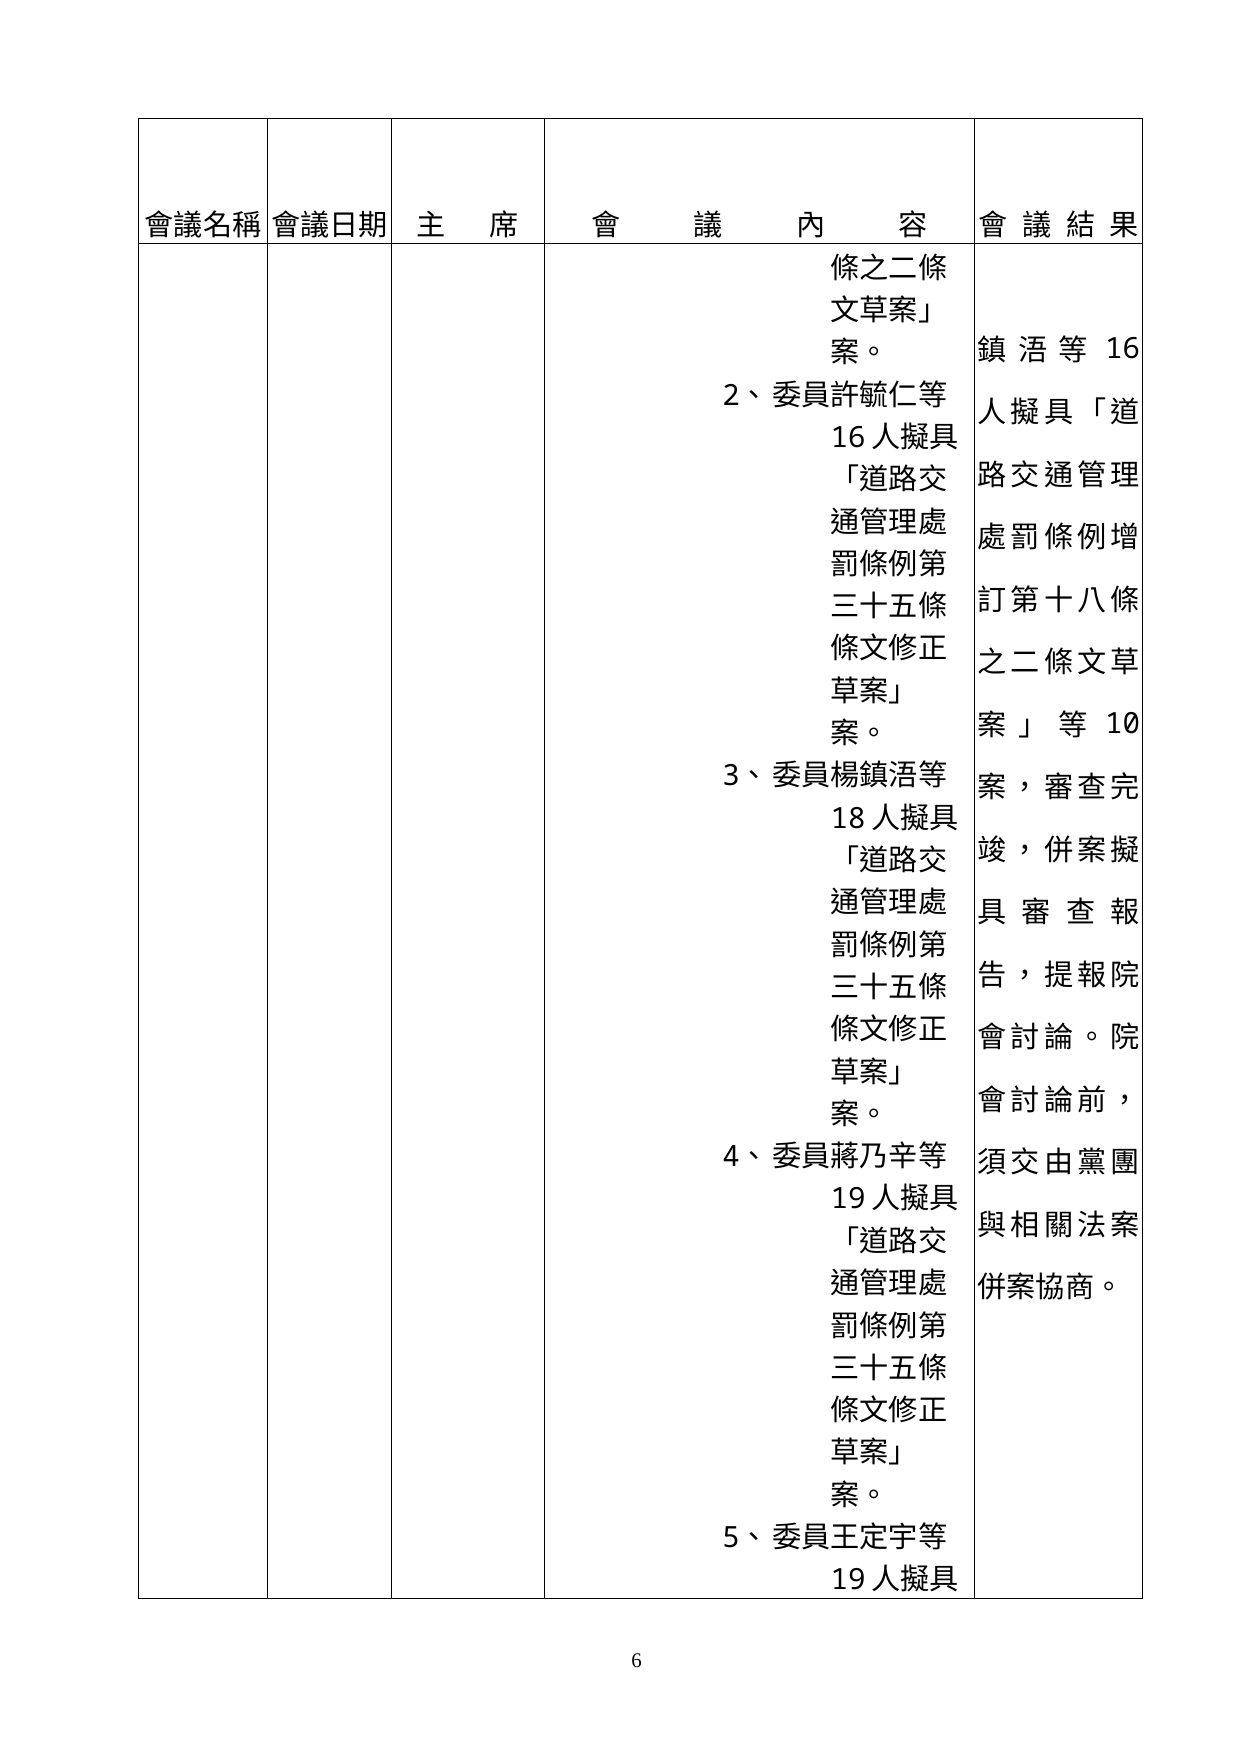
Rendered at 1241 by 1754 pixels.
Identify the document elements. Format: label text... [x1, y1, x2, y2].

table_header 會 議 內 容 [545, 119, 974, 243]
table_header 會議名稱 [139, 119, 267, 243]
table_cell [268, 244, 391, 1598]
table_cell [139, 244, 267, 1598]
table_header 主 席 [392, 119, 544, 243]
table_cell [392, 244, 544, 1598]
table_header 會議日期 [268, 119, 391, 243]
table_header 會 議 結 果 [975, 119, 1142, 243]
table_cell 鎮浯等16人擬具「道路交通管理處罰條例增訂第十八條之二條文草案」等10案，審查完竣，併案擬具審查報告，提報院會討論。院會討論前，須交由黨團與相關法案併案協商。 [975, 244, 1142, 1598]
table_cell 併案審查： 委員楊鎮浯等16人擬具「道路交通管理處罰條例增訂第十八條之二條文草案」案。 委員許毓仁等16人擬具「道路交通管理處罰條例第三十五條條文修正草案」案。 委員楊鎮浯等18人擬具「道路交通管理處罰條例第三十五條條文修正草案」案。 委員蔣乃辛等19人擬具「道路交通管理處罰條例第三十五條條文修正草案」案。 委員王定宇等19人擬具「道路交通管理處罰條例第三十五條條文修正草案」案。 委員沈智慧等23人擬具「道路交通管理處罰條例第三十五條條文修正草案」案。 委員蕭美琴等16人擬具「道路交通管理處罰條例第三十五條條文修正草案」案。 委員葉宜津等18人擬具「道路交通管理處罰條例第三十五條、第六十七條及第八十五條之二條文修正草案」案。 委員徐永明等18人擬具「道路交通管理處罰條例第七十三條條文修正草案」案。 委員陳歐珀等18人擬具「道路交通管理處罰條例第八十五條之二條文修正草案」案。 (部長林佳龍列席) [545, 244, 974, 1598]
